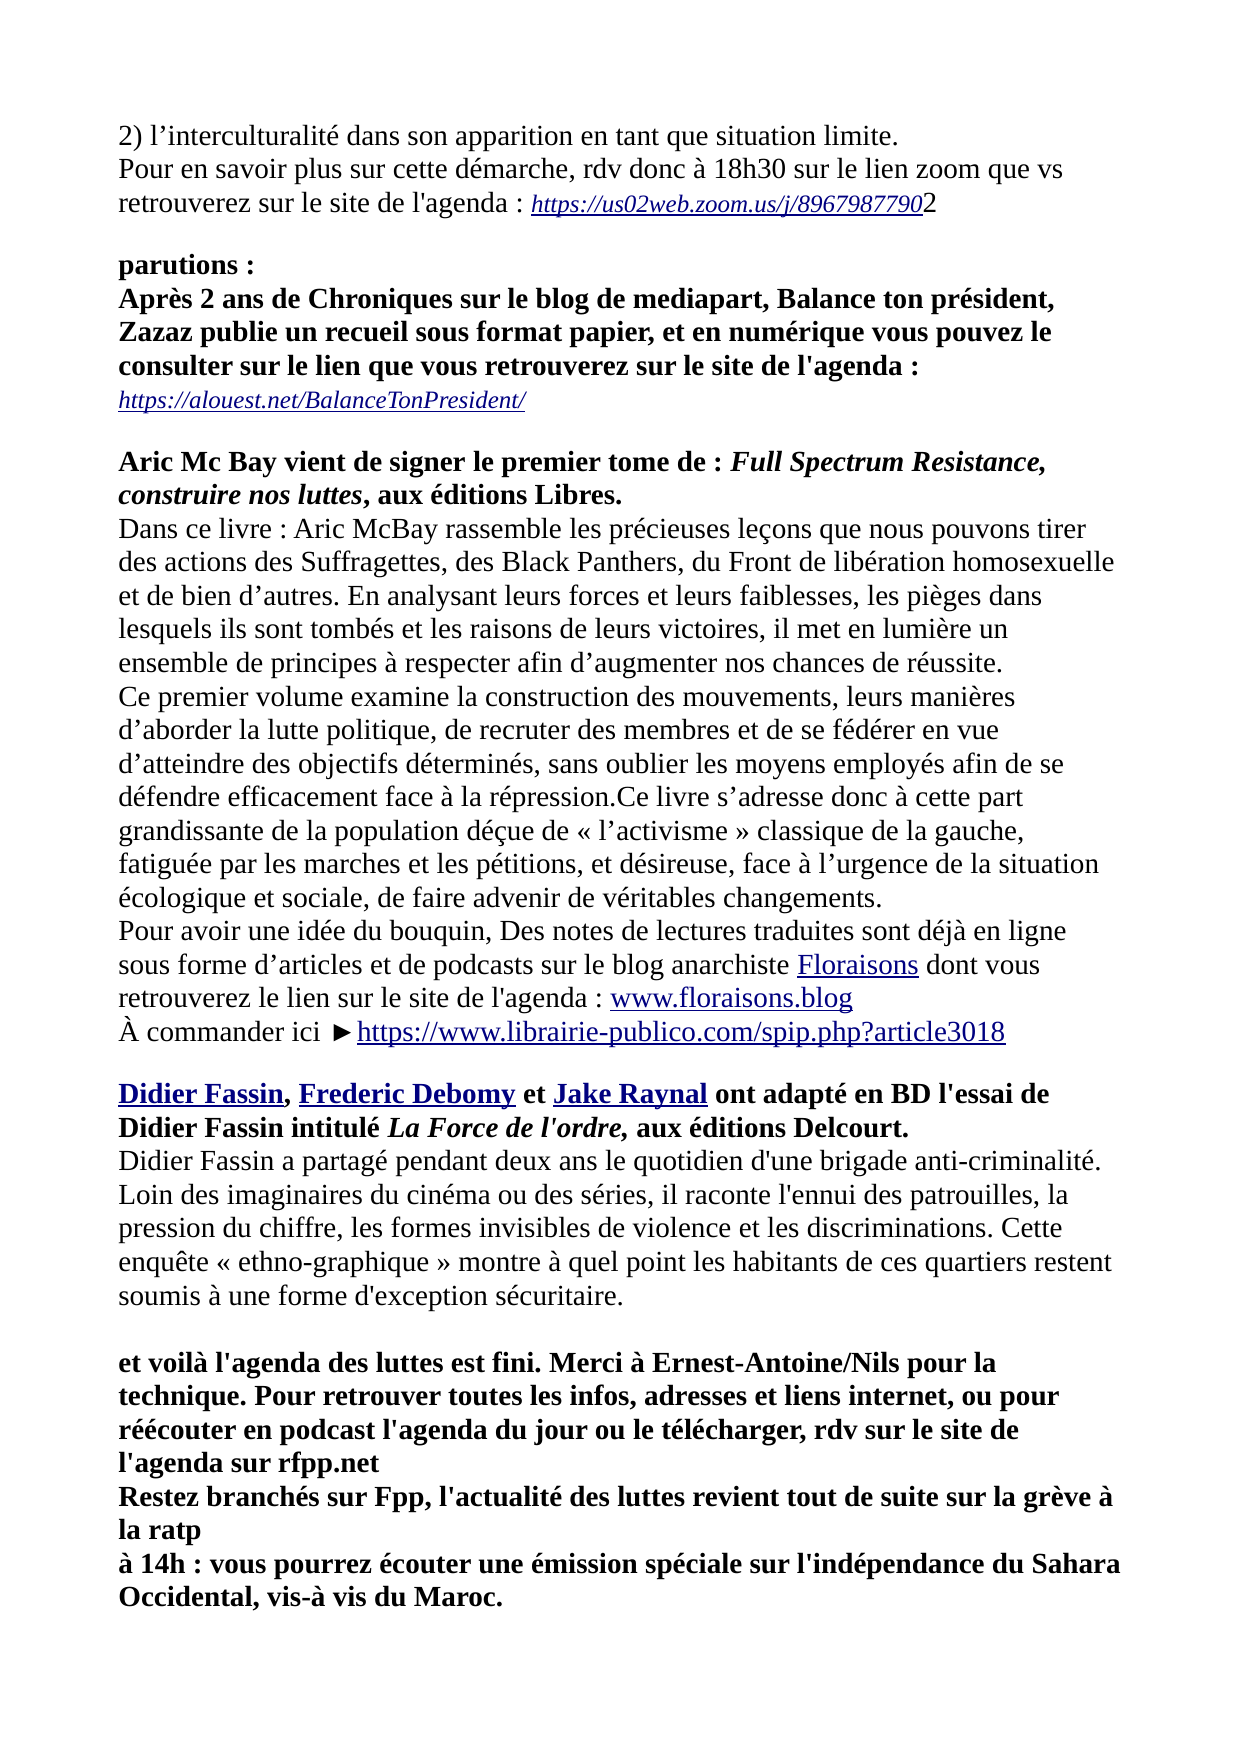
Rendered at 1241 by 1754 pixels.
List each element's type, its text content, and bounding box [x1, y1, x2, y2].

text à 14h : vous pourrez écouter une émission spéciale sur l'indépendance du Sahara Occidental, vis-à vis du Maroc. [118, 1546, 1122, 1613]
text 2) l’interculturalité dans son apparition en tant que situation limite. Pour en savoir plus sur cette démarche, rdv donc à 18h30 sur le lien zoom que vs retrouverez sur le site de l'agenda : https://us02web.zoom.us/j/89679877902 [118, 118, 1122, 219]
text Dans ce livre : Aric McBay rassemble les précieuses leçons que nous pouvons tirer des actions des Suffragettes, des Black Panthers, du Front de libération homosexuelle et de bien d’autres. En analysant leurs forces et leurs faiblesses, les pièges dans lesquels ils sont tombés et les raisons de leurs victoires, il met en lumière un ensemble de principes à respecter afin d’augmenter nos chances de réussite. [118, 511, 1122, 679]
text Didier Fassin, Frederic Debomy et Jake Raynal ont adapté en BD l'essai de Didier Fassin intitulé La Force de l'ordre, aux éditions Delcourt. [118, 1076, 1122, 1143]
text À commander ici ►https://www.librairie-publico.com/spip.php?article3018 [118, 1014, 1122, 1048]
text Après 2 ans de Chroniques sur le blog de mediapart, Balance ton président, Zazaz publie un recueil sous format papier, et en numérique vous pouvez le consulter sur le lien que vous retrouverez sur le site de l'agenda : https://alouest.net/BalanceTonPresident/ [118, 281, 1122, 415]
text et voilà l'agenda des luttes est fini. Merci à Ernest-Antoine/Nils pour la technique. Pour retrouver toutes les infos, adresses et liens internet, ou pour réécouter en podcast l'agenda du jour ou le télécharger, rdv sur le site de l'agenda sur rfpp.net [118, 1345, 1122, 1479]
text Aric Mc Bay vient de signer le premier tome de : Full Spectrum Resistance, construire nos luttes, aux éditions Libres. [118, 444, 1122, 511]
text Didier Fassin a partagé pendant deux ans le quotidien d'une brigade anti-criminalité. Loin des imaginaires du cinéma ou des séries, il raconte l'ennui des patrouilles, la pression du chiffre, les formes invisibles de violence et les discriminations. Cette enquête « ethno-graphique » montre à quel point les habitants de ces quartiers restent soumis à une forme d'exception sécuritaire. [118, 1143, 1122, 1311]
text Ce premier volume examine la construction des mouvements, leurs manières d’aborder la lutte politique, de recruter des membres et de se fédérer en vue d’atteindre des objectifs déterminés, sans oublier les moyens employés afin de se défendre efficacement face à la répression.Ce livre s’adresse donc à cette part grandissante de la population déçue de « l’activisme » classique de la gauche, fatiguée par les marches et les pétitions, et désireuse, face à l’urgence de la situation écologique et sociale, de faire advenir de véritables changements. [118, 679, 1122, 913]
text Pour avoir une idée du bouquin, Des notes de lectures traduites sont déjà en ligne sous forme d’articles et de podcasts sur le blog anarchiste Floraisons dont vous retrouverez le lien sur le site de l'agenda : www.floraisons.blog [118, 913, 1122, 1014]
text parutions : [118, 247, 1122, 281]
text Restez branchés sur Fpp, l'actualité des luttes revient tout de suite sur la grève à la ratp [118, 1479, 1122, 1546]
